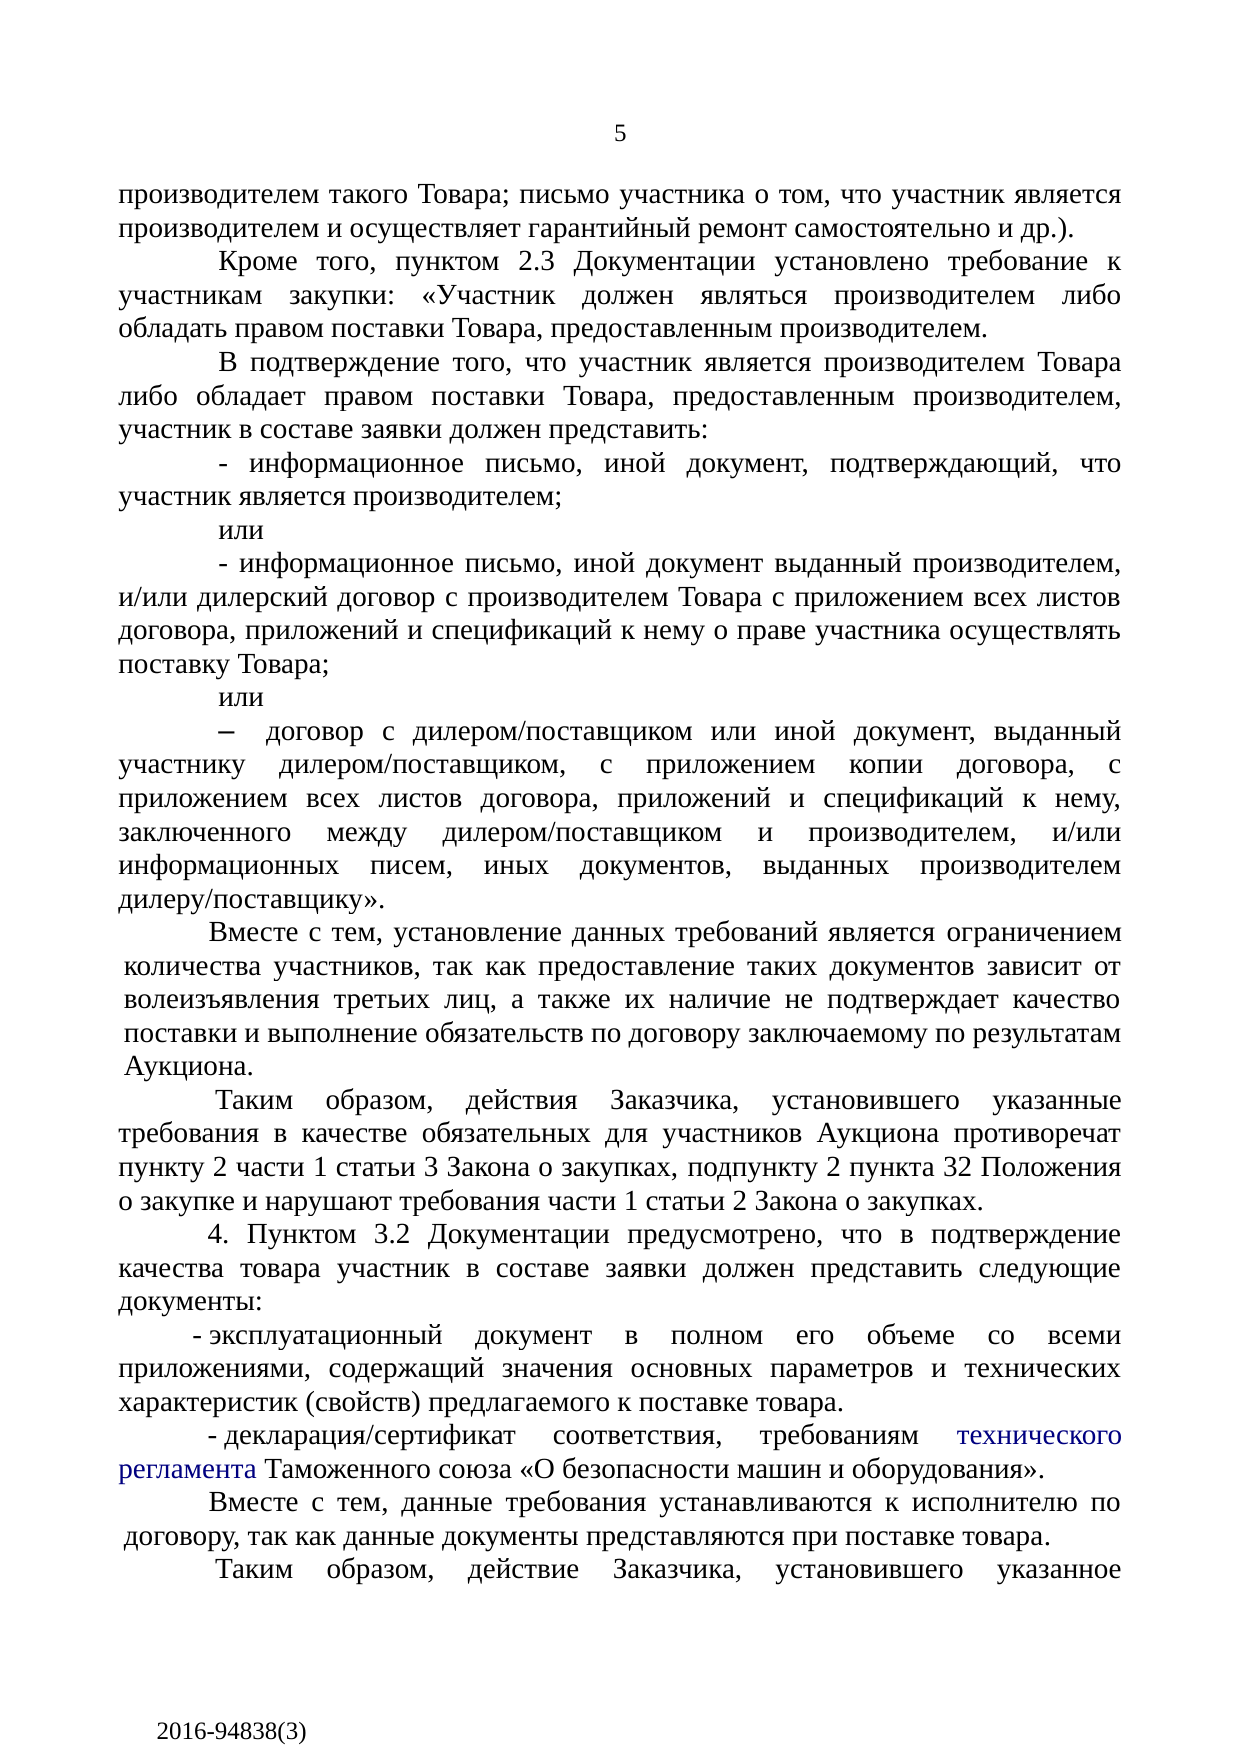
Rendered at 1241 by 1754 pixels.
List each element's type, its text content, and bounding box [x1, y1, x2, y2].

list Вместе с тем, установление данных требований является ограничением количества участников, так как предоставление таких документов зависит от волеизъявления третьих лиц, а также их наличие не подтверждает качество поставки и выполнение обязательств по договору заключаемому по результатам Аукциона. [124, 914, 1122, 1082]
text производителем такого Товара; письмо участника о том, что участник является производителем и осуществляет гарантийный ремонт самостоятельно и др.). [118, 176, 1122, 243]
text Таким образом, действие Заказчика, установившего указанное [118, 1552, 1122, 1585]
text - информационное письмо, иной документ выданный производителем, и/или дилерский договор с производителем Товара с приложением всех листов договора, приложений и спецификаций к нему о праве участника осуществлять поставку Товара; [118, 545, 1122, 679]
text или [118, 679, 1122, 713]
text - декларация/сертификат соответствия, требованиям технического регламента Таможенного союза «О безопасности машин и оборудования». [118, 1417, 1122, 1484]
text 4. Пунктом 3.2 Документации предусмотрено, что в подтверждение качества товара участник в составе заявки должен представить следующие документы: [118, 1216, 1122, 1317]
list Вместе с тем, данные требования устанавливаются к исполнителю по договору, так как данные документы представляются при поставке товара. [124, 1484, 1122, 1552]
text или [118, 512, 1122, 545]
list договор с дилером/поставщиком или иной документ, выданный участнику дилером/поставщиком, с приложением копии договора, с приложением всех листов договора, приложений и спецификаций к нему, заключенного между дилером/поставщиком и производителем, и/или информационных писем, иных документов, выданных производителем дилеру/поставщику». [118, 713, 1122, 914]
text Кроме того, пунктом 2.3 Документации установлено требование к участникам закупки: «Участник должен являться производителем либо обладать правом поставки Товара, предоставленным производителем. [118, 243, 1122, 344]
list - эксплуатационный документ в полном его объеме со всеми приложениями, содержащий значения основных параметров и технических характеристик (свойств) предлагаемого к поставке товара. [118, 1317, 1122, 1417]
text Таким образом, действия Заказчика, установившего указанные требования в качестве обязательных для участников Аукциона противоречат пункту 2 части 1 статьи 3 Закона о закупках, подпункту 2 пункта 32 Положения о закупке и нарушают требования части 1 статьи 2 Закона о закупках. [118, 1082, 1122, 1216]
text В подтверждение того, что участник является производителем Товара либо обладает правом поставки Товара, предоставленным производителем, участник в составе заявки должен представить: [118, 344, 1122, 445]
text - информационное письмо, иной документ, подтверждающий, что участник является производителем; [118, 445, 1122, 512]
